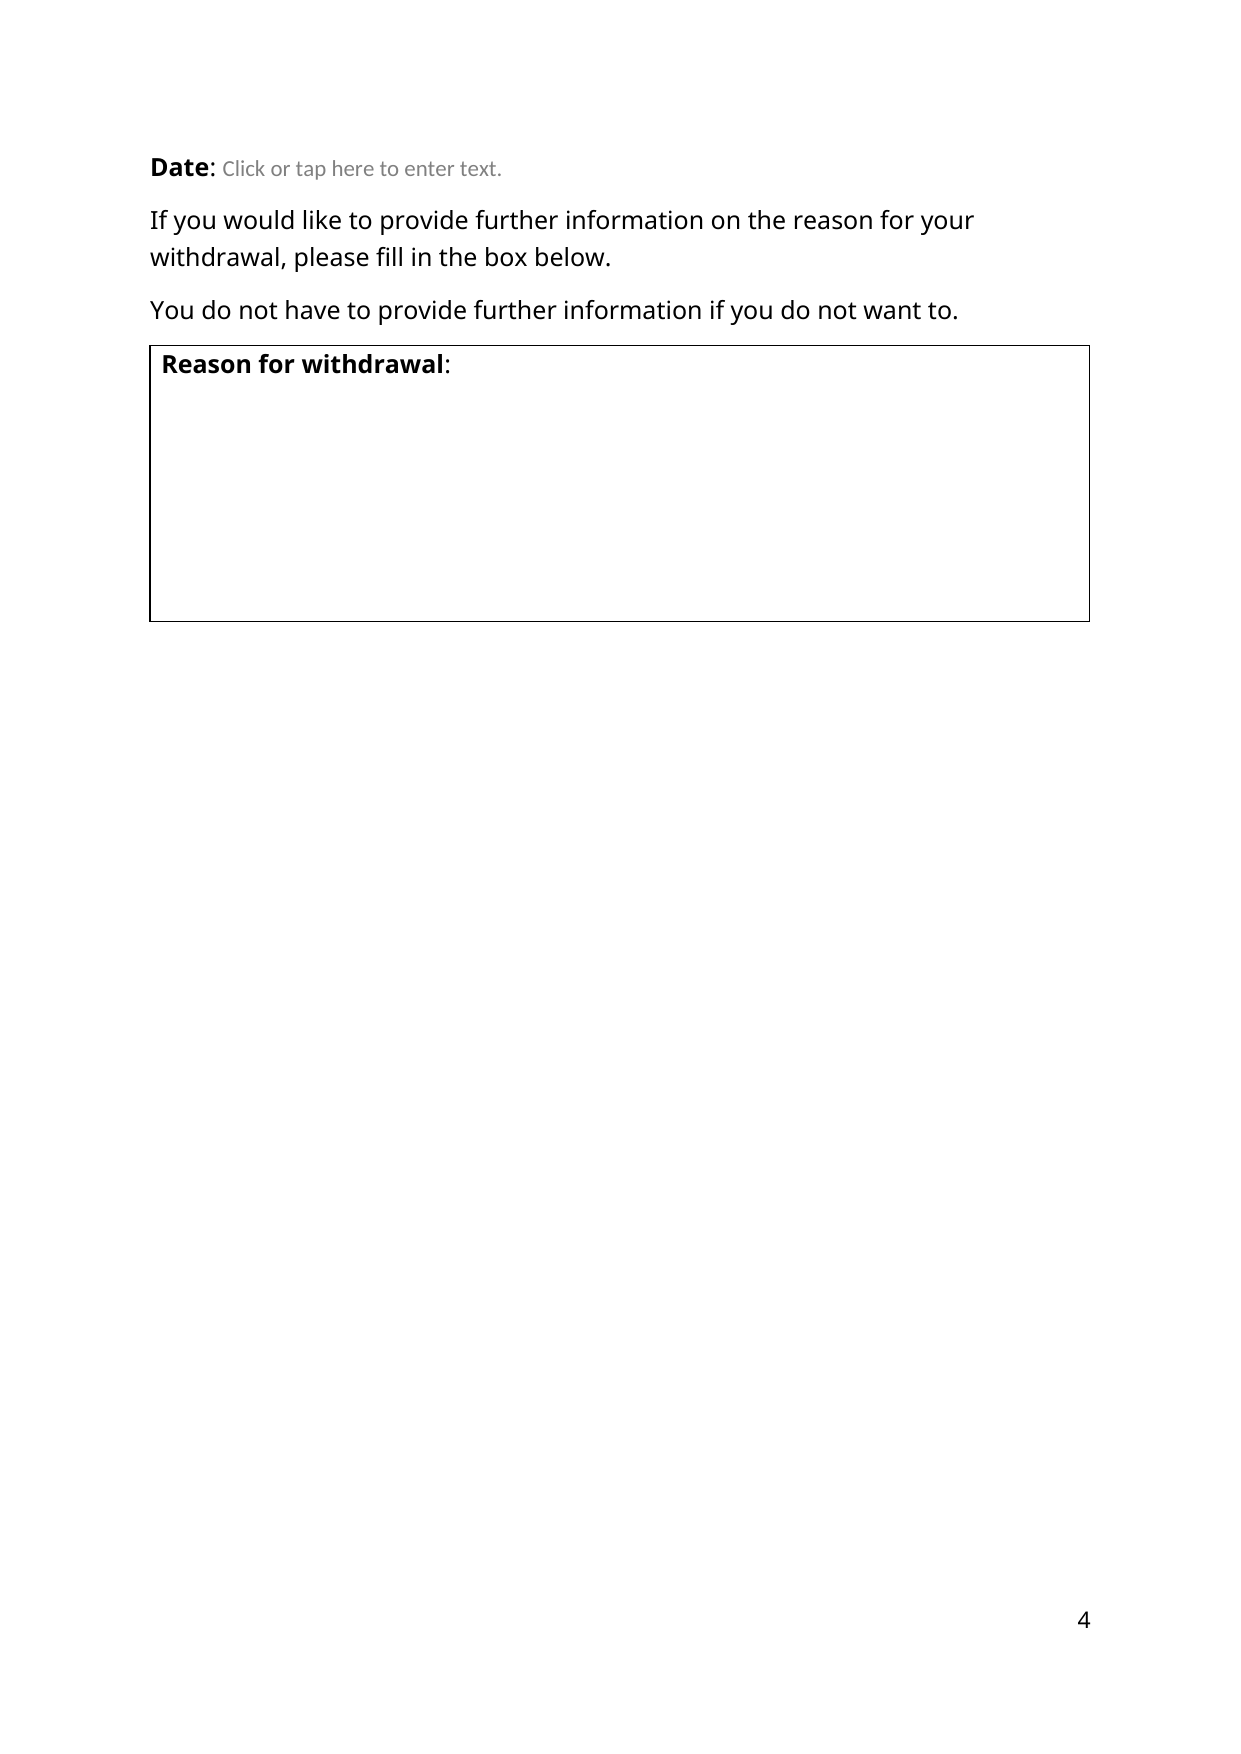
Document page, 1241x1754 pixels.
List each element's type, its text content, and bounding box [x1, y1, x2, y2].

text You do not have to provide further information if you do not want to. [150, 292, 1090, 326]
text Date: Click or tap here to enter text. [150, 150, 1090, 184]
text If you would like to provide further information on the reason for your withdrawal, please fill in the box below. [150, 203, 1090, 273]
table_header Reason for withdrawal: [151, 346, 1089, 621]
